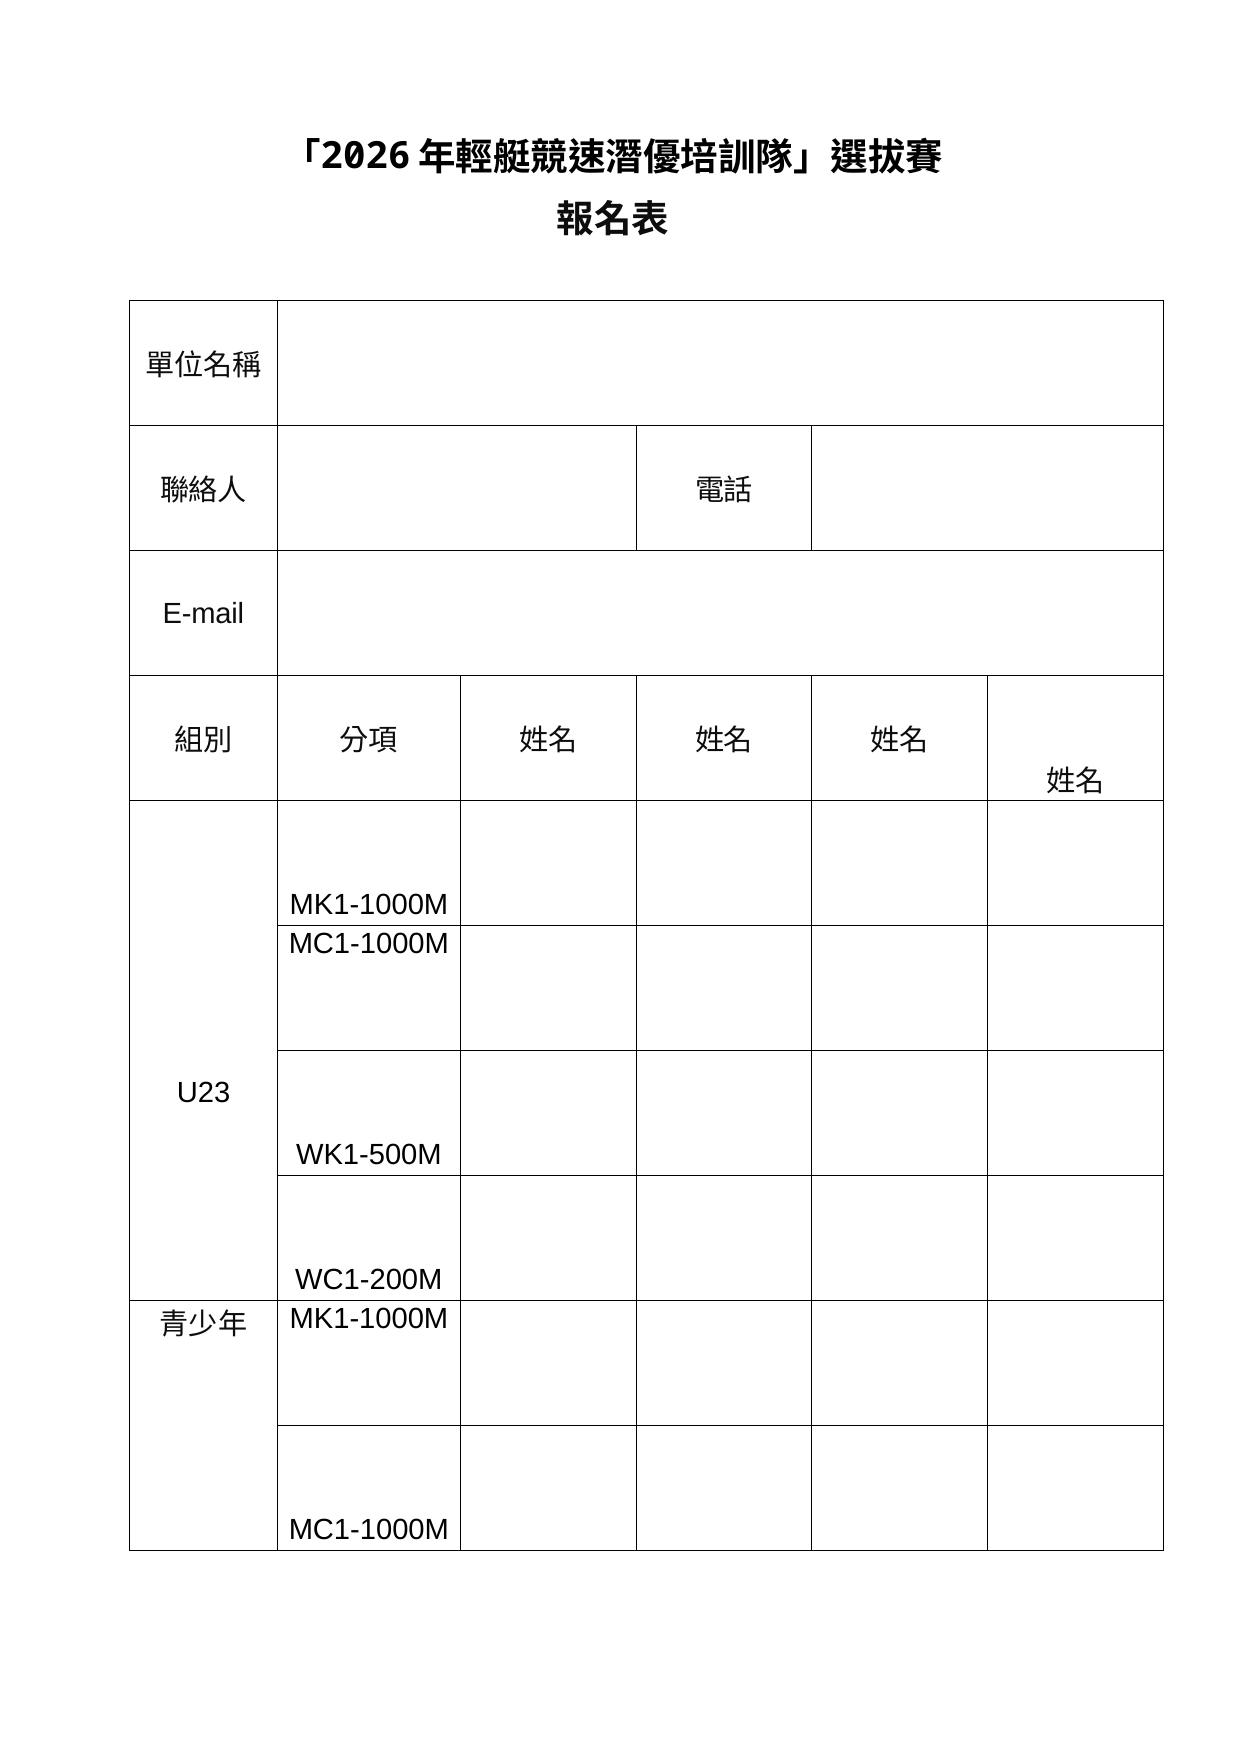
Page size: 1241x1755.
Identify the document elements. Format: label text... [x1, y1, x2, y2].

table_cell U23 [130, 801, 277, 1300]
table_cell [988, 926, 1163, 1050]
table_cell [461, 926, 636, 1050]
table_cell [637, 1301, 811, 1425]
text 「2026年輕艇競速潛優培訓隊」選拔賽 [103, 112, 1122, 175]
table_cell [988, 1426, 1163, 1550]
table_cell [461, 1301, 636, 1425]
table_cell E-mail [130, 551, 277, 675]
table_cell [812, 426, 1163, 550]
text 報名表 [103, 175, 1122, 237]
table_cell [988, 1051, 1163, 1175]
table_cell [812, 801, 987, 925]
table_cell [461, 1176, 636, 1300]
table_cell [461, 801, 636, 925]
table_cell [637, 926, 811, 1050]
table_cell 聯絡人 [130, 426, 277, 550]
table_cell 青少年 [130, 1301, 277, 1550]
table_cell 分項 [278, 676, 460, 800]
table_cell [461, 1426, 636, 1550]
table_cell [812, 1426, 987, 1550]
table_cell [637, 1051, 811, 1175]
table_cell 電話 [637, 426, 811, 550]
table_header [278, 301, 1163, 425]
table_cell 姓名 [988, 676, 1163, 800]
table_cell 姓名 [637, 676, 811, 800]
table_cell [988, 1176, 1163, 1300]
table_cell [988, 1301, 1163, 1425]
table_cell 組別 [130, 676, 277, 800]
table_cell [637, 801, 811, 925]
table_cell [812, 1301, 987, 1425]
table_cell [637, 1176, 811, 1300]
table_cell 姓名 [461, 676, 636, 800]
table_cell [812, 1176, 987, 1300]
table_header 單位名稱 [130, 301, 277, 425]
table_cell [278, 551, 1163, 675]
table_cell 姓名 [812, 676, 987, 800]
table_cell MK1-1000M [278, 801, 460, 925]
table_cell MK1-1000M [278, 1301, 460, 1425]
table_cell [812, 926, 987, 1050]
table_cell [461, 1051, 636, 1175]
table_cell MC1-1000M [278, 926, 460, 1050]
table_cell [637, 1426, 811, 1550]
table_cell WK1-500M [278, 1051, 460, 1175]
table_cell MC1-1000M [278, 1426, 460, 1550]
table_cell [812, 1051, 987, 1175]
table_cell [988, 801, 1163, 925]
table_cell [278, 426, 636, 550]
table_cell WC1-200M [278, 1176, 460, 1300]
